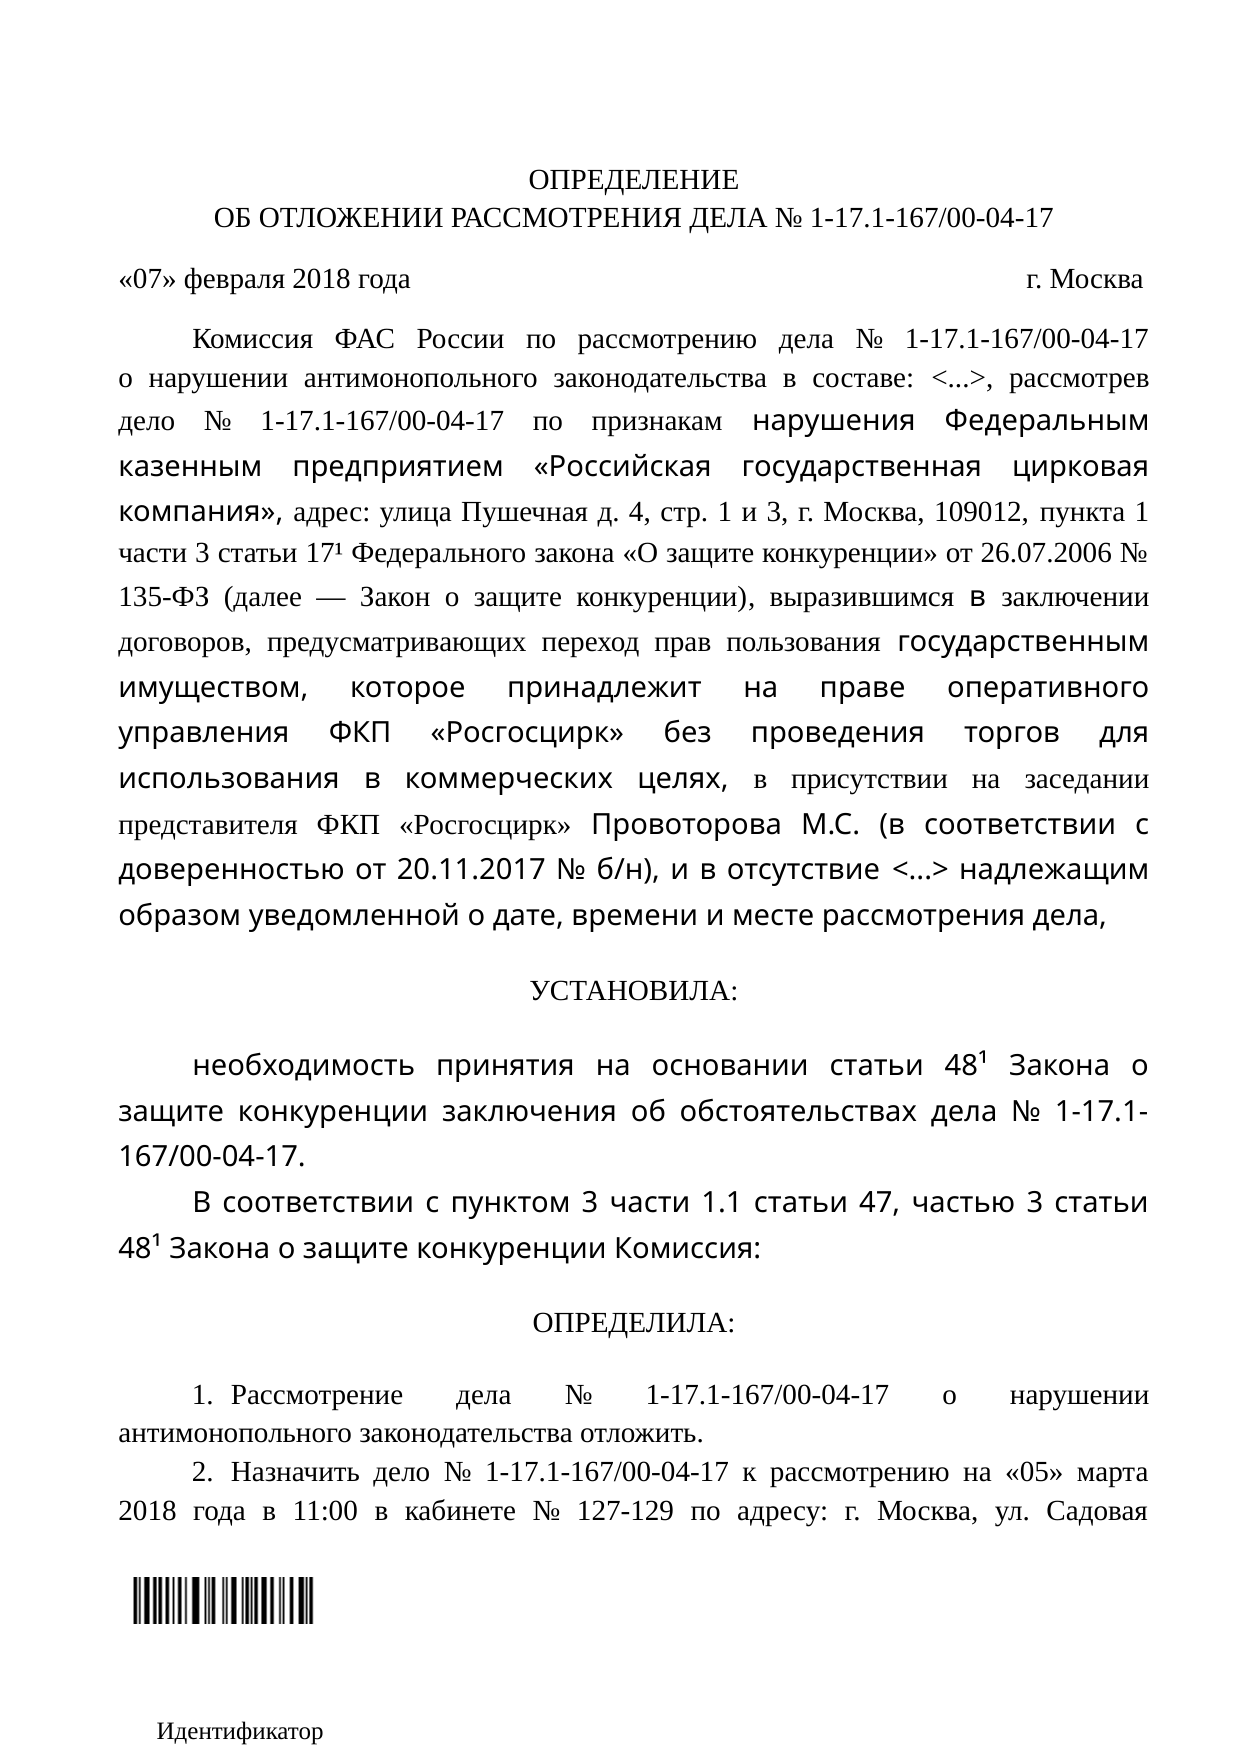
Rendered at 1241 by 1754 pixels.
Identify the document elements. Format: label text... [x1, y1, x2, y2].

text ОПРЕДЕЛЕНИЕ [118, 162, 1149, 195]
text В соответствии с пунктом 3 части 1.1 статьи 47, частью 3 статьи 48¹ Закона о защите конкуренции Комиссия: [118, 1181, 1149, 1267]
list Назначить дело № 1-17.1-167/00-04-17 к рассмотрению на «05» марта 2018 года в 11:00 в кабинете № 127-129 по адресу: г. Москва, ул. Садовая [118, 1454, 1149, 1526]
text Комиссия ФАС России по рассмотрению дела № 1-17.1-167/00-04-17 о нарушении антимонопольного законодательства в составе: <...>, рассмотрев дело № 1-17.1-167/00-04-17 по признакам нарушения Федеральным казенным предприятием «Российская государственная цирковая компания», адрес: улица Пушечная д. 4, стр. 1 и 3, г. Москва, 109012, пункта 1 части 3 статьи 17¹ Федерального закона «О защите конкуренции» от 26.07.2006 № 135-ФЗ (далее — Закон о защите конкуренции), выразившимся в заключении договоров, предусматривающих переход прав пользования государственным имуществом, которое принадлежит на праве оперативного управления ФКП «Росгосцирк» без проведения торгов для использования в коммерческих целях, в присутствии на заседании представителя ФКП «Росгосцирк» Провоторова М.С. (в соответствии с доверенностью от 20.11.2017 № б/н), и в отсутствие <...> надлежащим образом уведомленной о дате, времени и месте рассмотрения дела, [118, 321, 1149, 934]
text УСТАНОВИЛА: [118, 973, 1149, 1006]
picture [118, 1577, 331, 1624]
text ОБ ОТЛОЖЕНИИ РАССМОТРЕНИЯ ДЕЛА № 1-17.1-167/00-04-17 [118, 200, 1149, 234]
text «07» февраля 2018 года г. Москва [118, 261, 1149, 294]
list Рассмотрение дела № 1-17.1-167/00-04-17 о нарушении антимонопольного законодательства отложить. [118, 1377, 1149, 1449]
text необходимость принятия на основании статьи 48¹ Закона о защите конкуренции заключения об обстоятельствах дела № 1-17.1-167/00-04-17. [118, 1044, 1149, 1175]
text ОПРЕДЕЛИЛА: [118, 1306, 1149, 1339]
